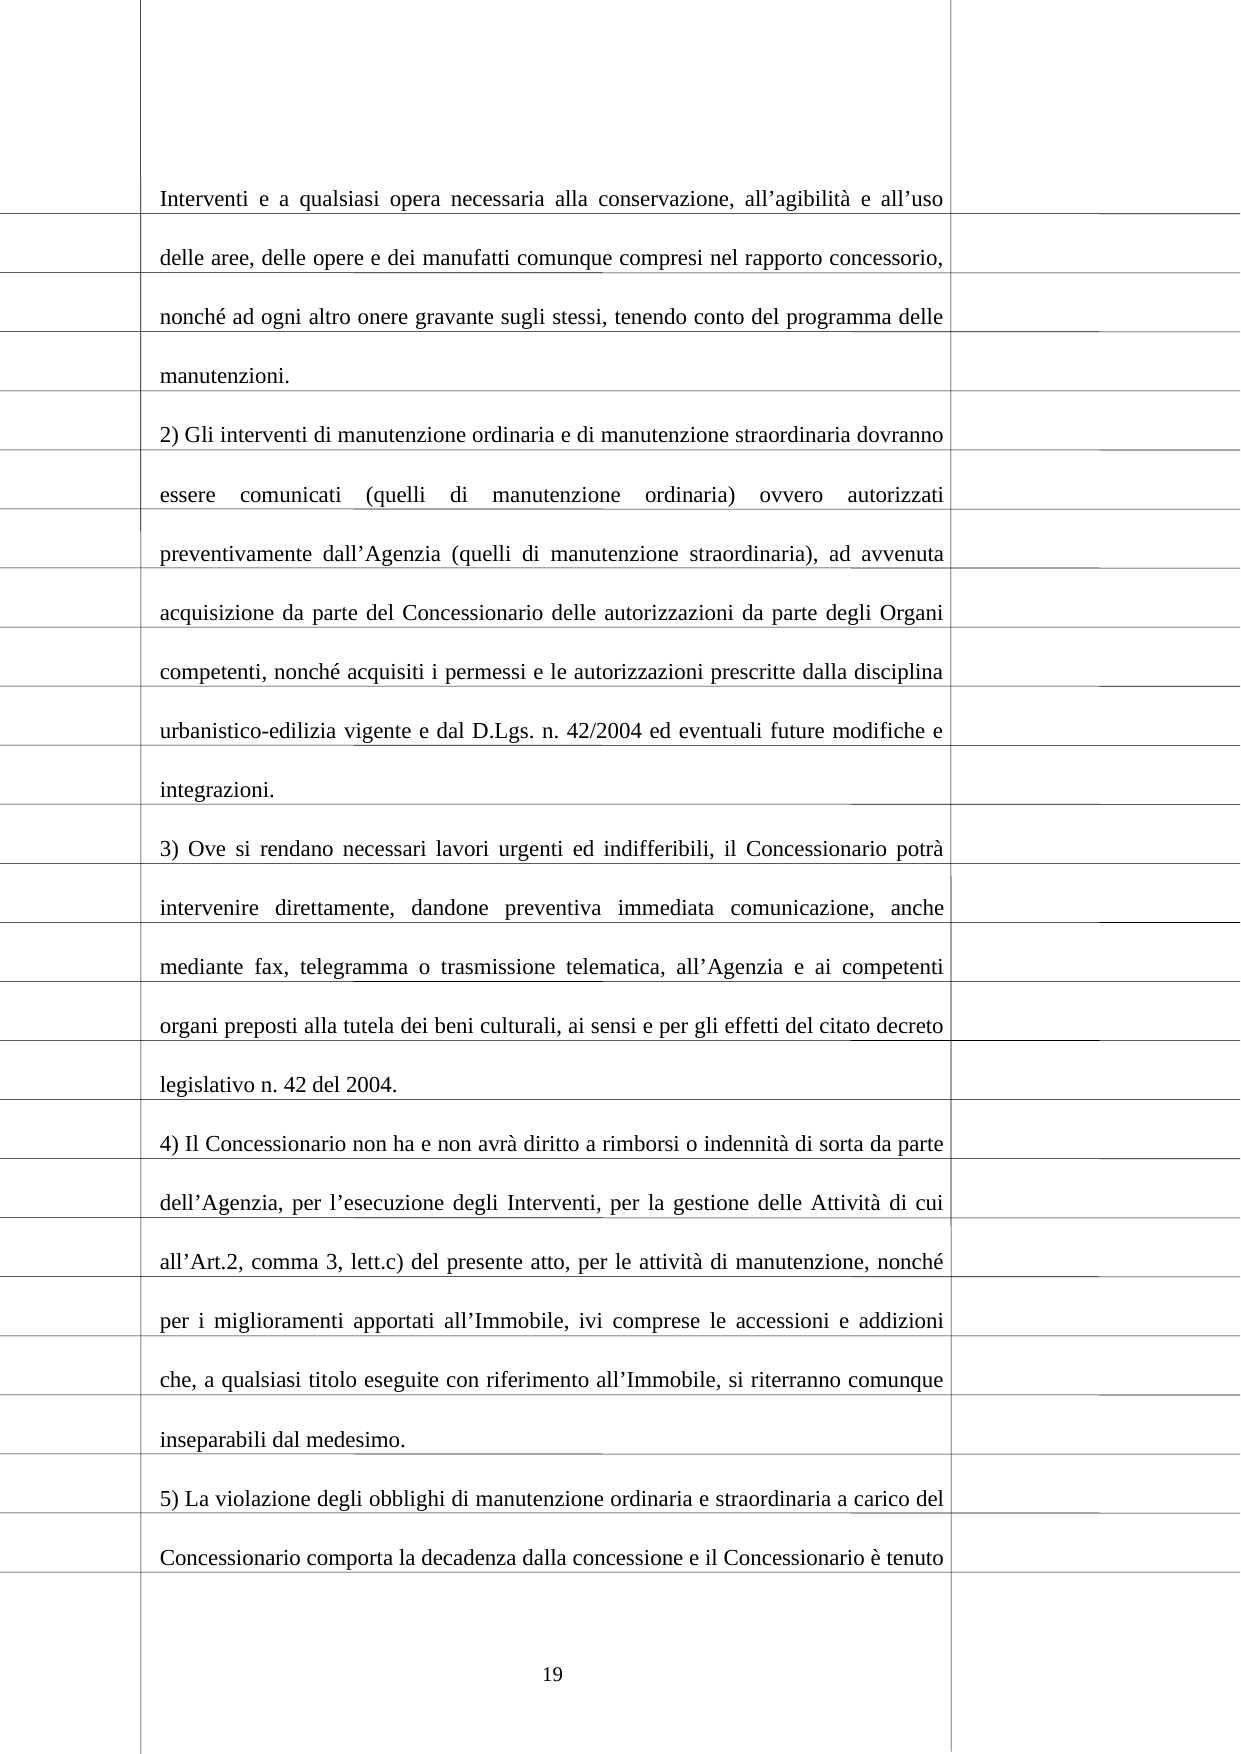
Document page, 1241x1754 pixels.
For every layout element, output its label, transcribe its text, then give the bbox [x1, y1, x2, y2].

text che, a qualsiasi titolo eseguite con riferimento all’Immobile, si riterranno comunque [159, 1337, 945, 1394]
text per i miglioramenti apportati all’Immobile, ivi comprese le accessioni e addizioni [159, 1277, 945, 1335]
text mediante fax, telegramma o trasmissione telematica, all’Agenzia e ai competenti [159, 923, 945, 981]
text organi preposti alla tutela dei beni culturali, ai sensi e per gli effetti del citato decreto [159, 982, 945, 1040]
text legislativo n. 42 del 2004. [159, 1041, 945, 1099]
text all’Art.2, comma 3, lett.c) del presente atto, per le attività di manutenzione, nonché [159, 1218, 945, 1276]
text preventivamente dall’Agenzia (quelli di manutenzione straordinaria), ad avvenuta [159, 510, 945, 567]
text Concessionario comporta la decadenza dalla concessione e il Concessionario è tenuto [159, 1514, 945, 1571]
text dell’Agenzia, per l’esecuzione degli Interventi, per la gestione delle Attività di cui [159, 1159, 945, 1217]
text 3) Ove si rendano necessari lavori urgenti ed indifferibili, il Concessionario potrà [159, 809, 945, 863]
text Interventi e a qualsiasi opera necessaria alla conservazione, all’agibilità e all’uso [159, 159, 945, 213]
text 2) Gli interventi di manutenzione ordinaria e di manutenzione straordinaria dovranno [159, 396, 945, 449]
text nonché ad ogni altro onere gravante sugli stessi, tenendo conto del programma delle [159, 273, 945, 331]
text integrazioni. [159, 746, 945, 803]
text urbanistico-edilizia vigente e dal D.Lgs. n. 42/2004 ed eventuali future modifiche e [159, 687, 945, 745]
text 4) Il Concessionario non ha e non avrà diritto a rimborsi o indennità di sorta da parte [159, 1104, 945, 1158]
text competenti, nonché acquisiti i permessi e le autorizzazioni prescritte dalla disciplina [159, 628, 945, 685]
text manutenzioni. [159, 332, 945, 390]
text inseparabili dal medesimo. [159, 1396, 945, 1453]
text essere comunicati (quelli di manutenzione ordinaria) ovvero autorizzati [159, 451, 945, 508]
text delle aree, delle opere e dei manufatti comunque compresi nel rapporto concessorio, [159, 214, 945, 272]
text intervenire direttamente, dandone preventiva immediata comunicazione, anche [159, 864, 945, 922]
text acquisizione da parte del Concessionario delle autorizzazioni da parte degli Organi [159, 569, 945, 626]
text 5) La violazione degli obblighi di manutenzione ordinaria e straordinaria a carico del [159, 1459, 945, 1512]
